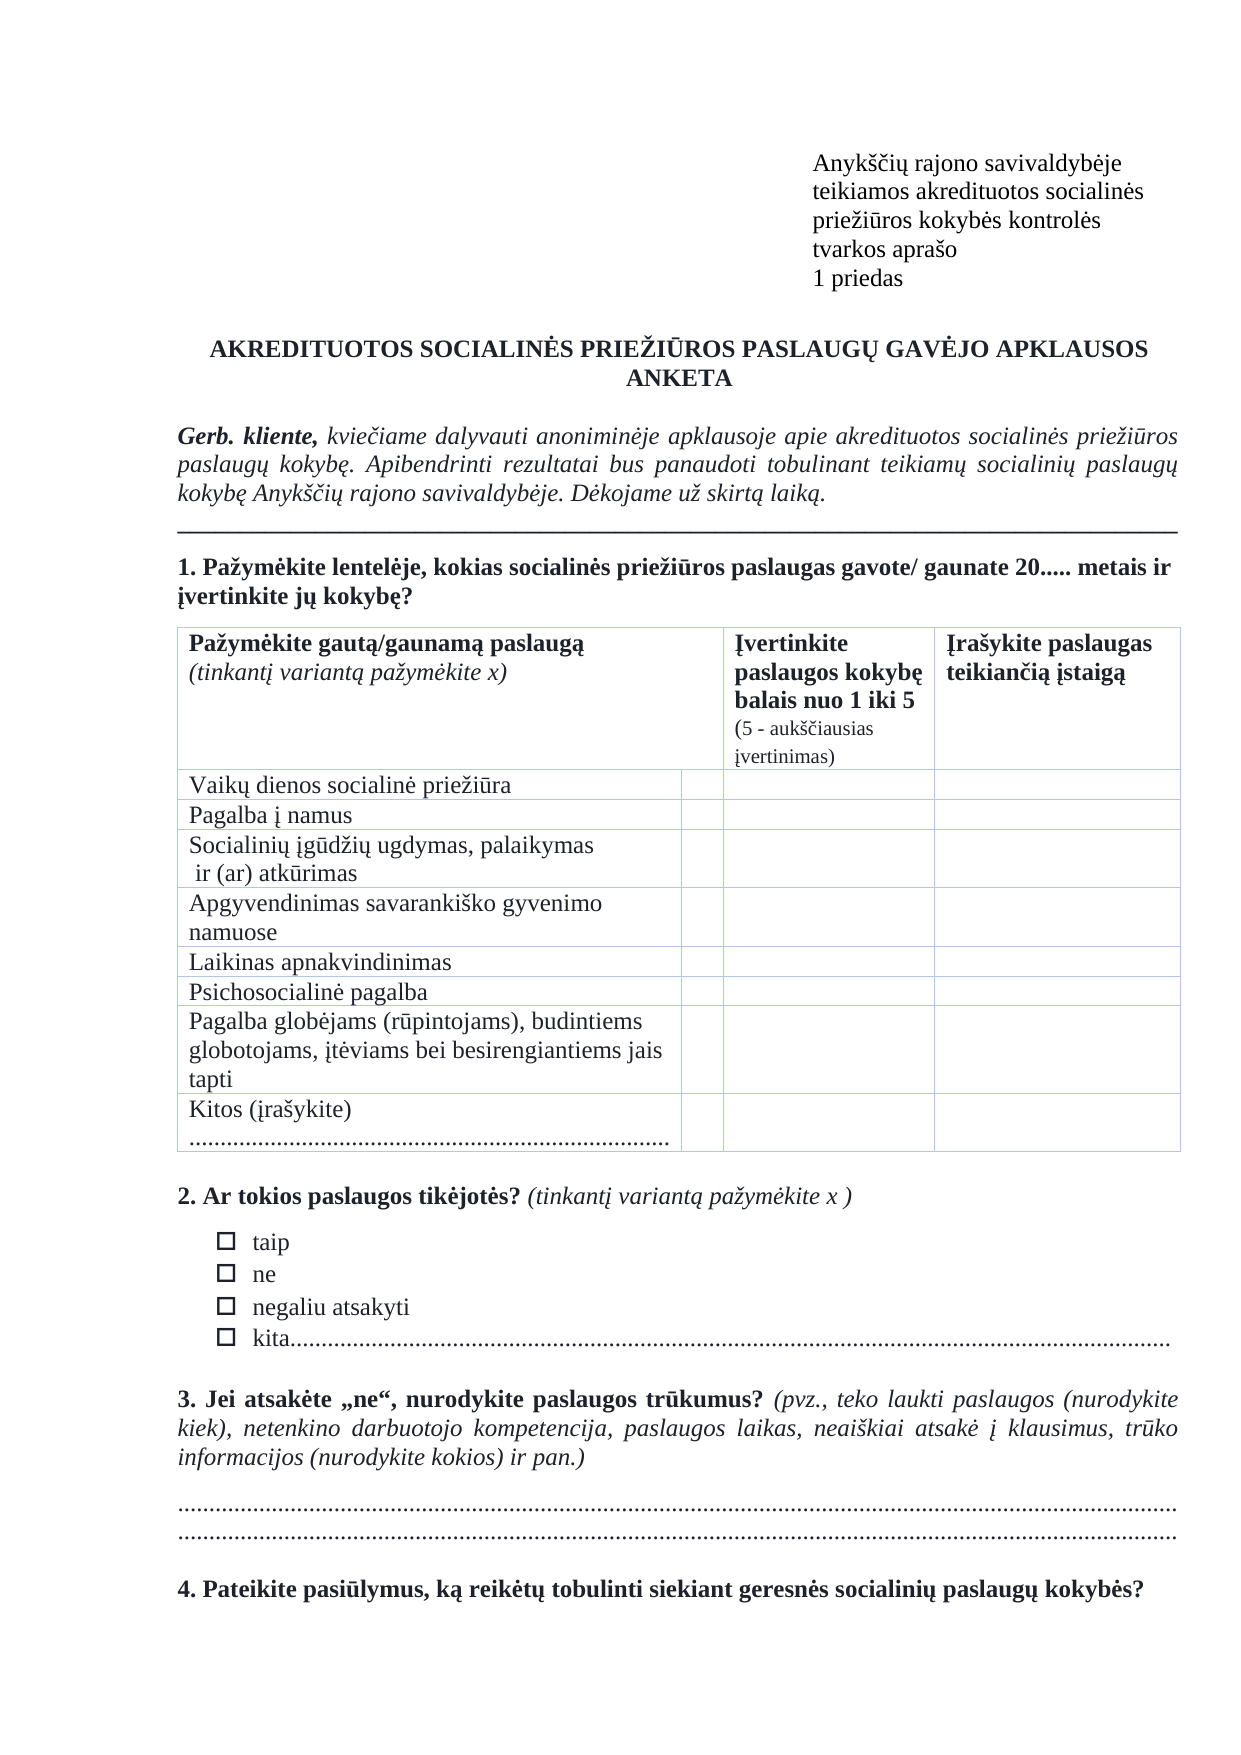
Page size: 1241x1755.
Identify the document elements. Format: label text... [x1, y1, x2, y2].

table_cell Psichosocialinė pagalba [178, 977, 681, 1005]
text ________________________________________________________________________________ [177, 507, 1181, 536]
table_cell [724, 1006, 934, 1093]
text 1. Pažymėkite lentelėje, kokias socialinės priežiūros paslaugas gavote/ gaunate 20..... metais ir įvertinkite jų kokybę? [177, 552, 1181, 610]
text Gerb. kliente, kviečiame dalyvauti anoniminėje apklausoje apie akredituotos socialinės priežiūros paslaugų kokybę. Apibendrinti rezultatai bus panaudoti tobulinant teikiamų socialinių paslaugų kokybę Anykščių rajono savivaldybėje. Dėkojame už skirtą laiką. [177, 421, 1181, 507]
text  kita............................................................................................................................................. [215, 1323, 1181, 1352]
table_cell [724, 800, 934, 829]
table_cell [935, 947, 1180, 976]
table_cell Apgyvendinimas savarankiško gyvenimo namuose [178, 888, 681, 946]
text  taip [215, 1227, 1181, 1257]
table_cell [682, 947, 723, 976]
table_cell [935, 1094, 1180, 1151]
table_cell [935, 830, 1180, 887]
text 3. Jei atsakėte „ne“, nurodykite paslaugos trūkumus? (pvz., teko laukti paslaugos (nurodykite kiek), netenkino darbuotojo kompetencija, paslaugos laikas, neaiškiai atsakė į klausimus, trūko informacijos (nurodykite kokios) ir pan.) [177, 1384, 1181, 1471]
table_cell [935, 770, 1180, 799]
text AKREDITUOTOS SOCIALINĖS PRIEŽIŪROS PASLAUGŲ GAVĖJO APKLAUSOS ANKETA [177, 334, 1181, 392]
table_cell [724, 977, 934, 1005]
table_cell Socialinių įgūdžių ugdymas, palaikymas ir (ar) atkūrimas [178, 830, 681, 887]
table_cell [724, 1094, 934, 1151]
text  ne [215, 1259, 1181, 1290]
text ................................................................................................................................................................................................................................................................................................................................ [177, 1488, 1181, 1545]
table_header Įvertinkite paslaugos kokybę balais nuo 1 iki 5 (5 - aukščiausias įvertinimas) [724, 628, 934, 769]
table_cell [682, 830, 723, 887]
table_cell Pagalba į namus [178, 800, 681, 829]
text 2. Ar tokios paslaugos tikėjotės? (tinkantį variantą pažymėkite x ) [177, 1181, 1181, 1210]
table_cell [682, 770, 723, 799]
text 1 priedas [812, 263, 1181, 291]
text Anykščių rajono savivaldybėje teikiamos akredituotos socialinės priežiūros kokybės kontrolės [812, 148, 1181, 234]
table_cell [682, 1094, 723, 1151]
text 4. Pateikite pasiūlymus, ką reikėtų tobulinti siekiant geresnės socialinių paslaugų kokybės? [177, 1574, 1181, 1603]
table_cell [682, 888, 723, 946]
table_cell [724, 830, 934, 887]
table_cell [682, 977, 723, 1005]
text tvarkos aprašo [812, 234, 1181, 263]
table_cell Pagalba globėjams (rūpintojams), budintiems globotojams, įtėviams bei besirengiantiems jais tapti [178, 1006, 681, 1093]
table_cell [682, 800, 723, 829]
table_cell [935, 1006, 1180, 1093]
table_cell [682, 1006, 723, 1093]
table_cell [935, 888, 1180, 946]
table_cell Laikinas apnakvindinimas [178, 947, 681, 976]
table_cell [935, 800, 1180, 829]
table_cell Kitos (įrašykite) ............................................................................. [178, 1094, 681, 1151]
table_cell Vaikų dienos socialinė priežiūra [178, 770, 681, 799]
table_cell [724, 770, 934, 799]
text  negaliu atsakyti [215, 1292, 1181, 1321]
table_cell [724, 888, 934, 946]
table_cell [935, 977, 1180, 1005]
table_header Pažymėkite gautą/gaunamą paslaugą (tinkantį variantą pažymėkite x) [178, 628, 723, 769]
table_header Įrašykite paslaugas teikiančią įstaigą [935, 628, 1180, 769]
table_cell [724, 947, 934, 976]
